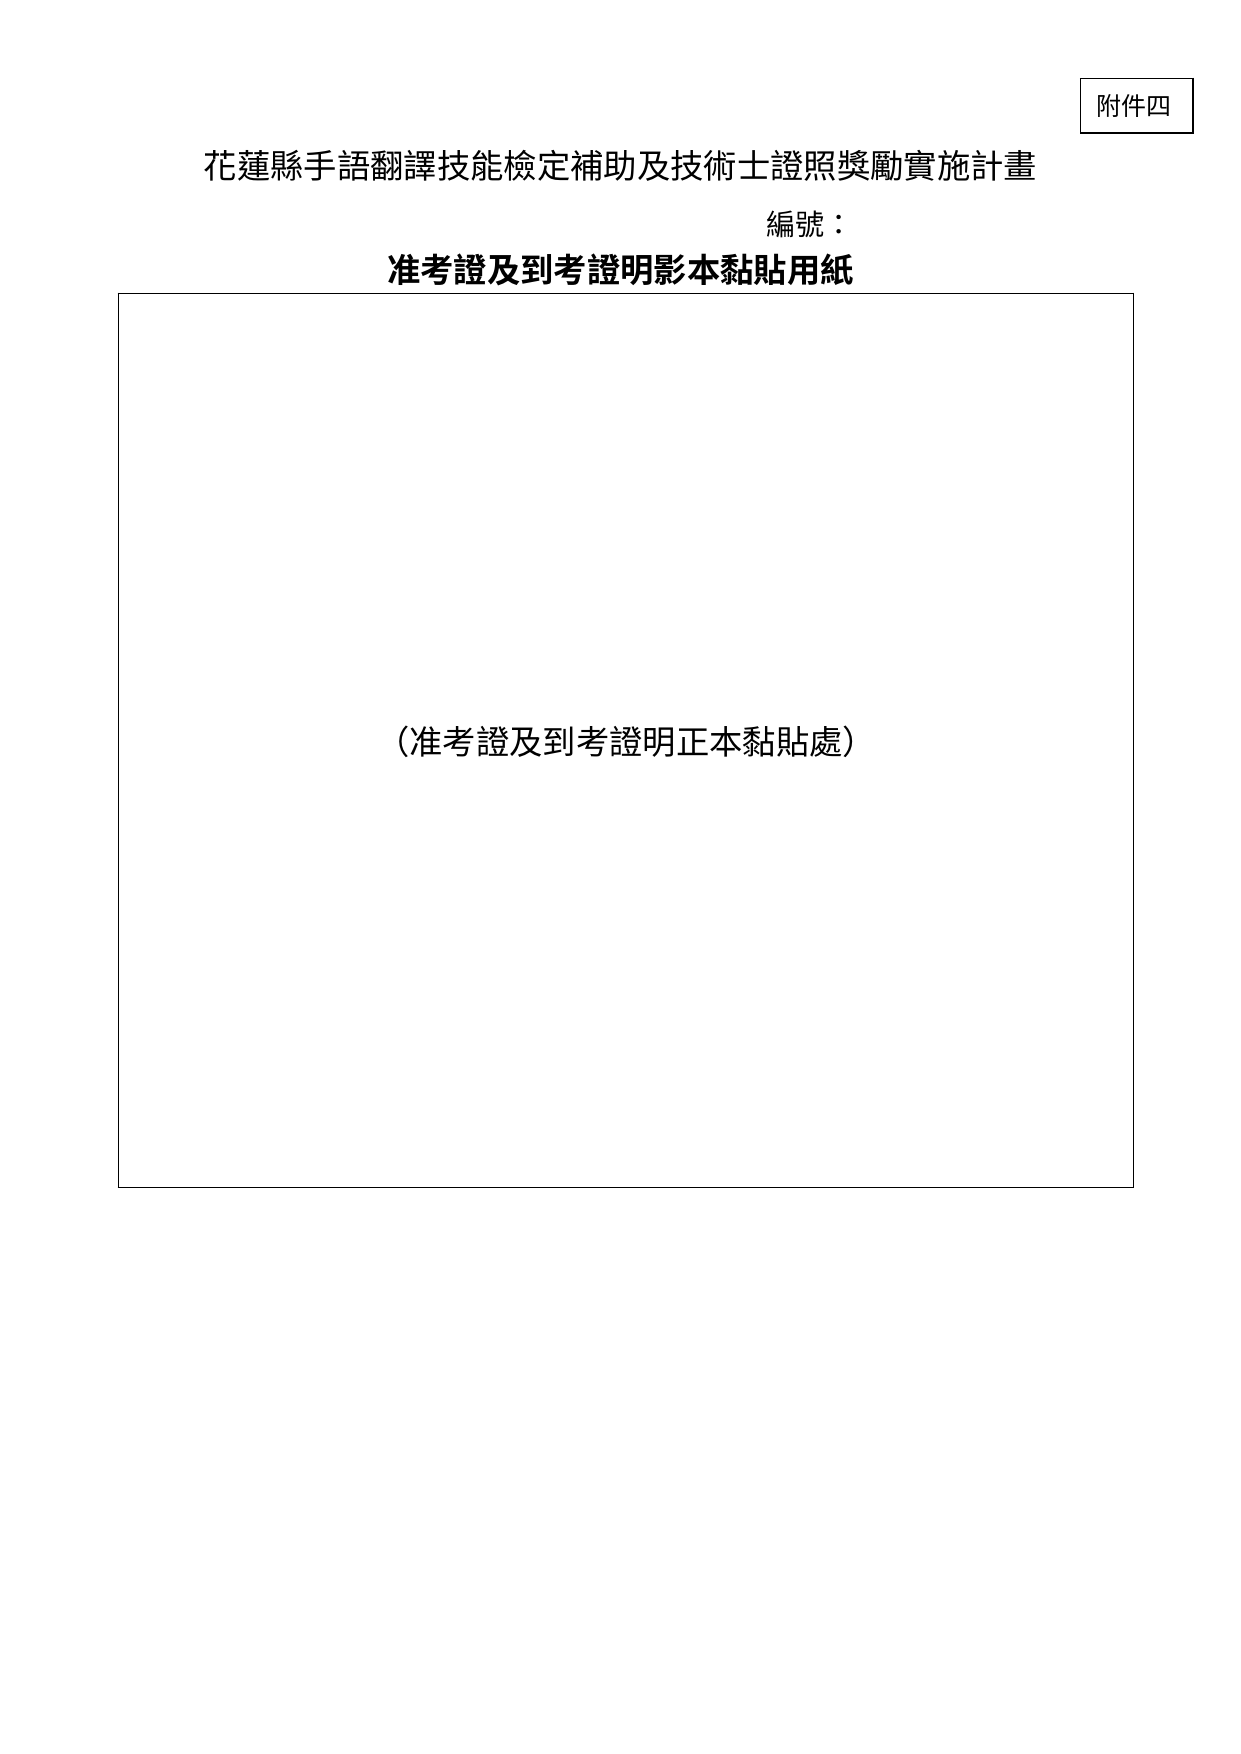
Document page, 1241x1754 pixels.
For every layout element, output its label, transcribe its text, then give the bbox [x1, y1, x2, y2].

text 編號： [118, 202, 1122, 244]
table_header （准考證及到考證明正本黏貼處） [119, 294, 1133, 1187]
text 花蓮縣手語翻譯技能檢定補助及技術士證照獎勵實施計畫 [118, 127, 1122, 202]
text 准考證及到考證明影本黏貼用紙 [118, 244, 1122, 292]
text 附件四 [1096, 87, 1177, 123]
